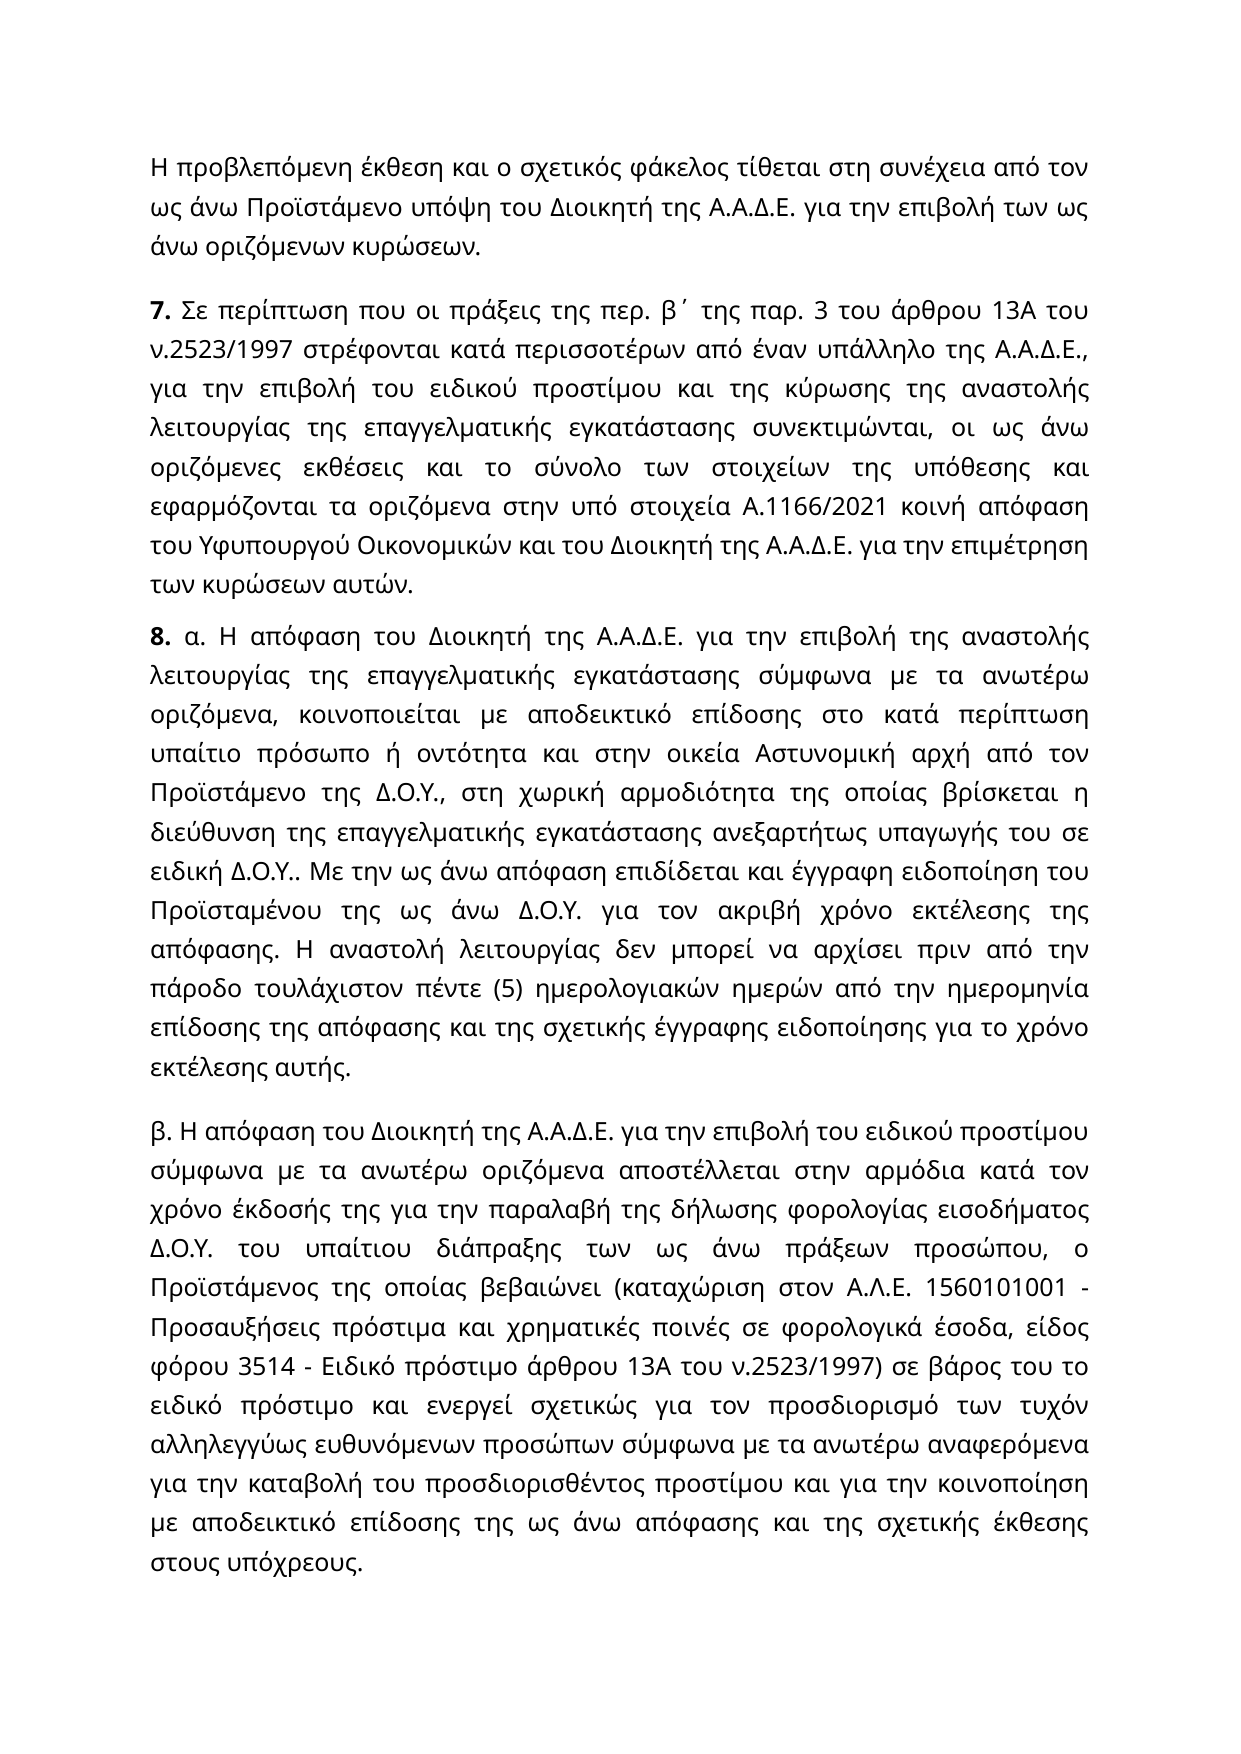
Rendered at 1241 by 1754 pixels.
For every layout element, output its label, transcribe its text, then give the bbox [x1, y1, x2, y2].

text Η προβλεπόμενη έκθεση και ο σχετικός φάκελος τίθεται στη συνέχεια από τον ως άνω Προϊστάμενο υπόψη του Διοικητή της Α.Α.Δ.Ε. για την επιβολή των ως άνω οριζόμενων κυρώσεων. [150, 150, 1090, 262]
text 8. α. Η απόφαση του Διοικητή της Α.Α.Δ.Ε. για την επιβολή της αναστολής λειτουργίας της επαγγελματικής εγκατάστασης σύμφωνα με τα ανωτέρω οριζόμενα, κοινοποιείται με αποδεικτικό επίδοσης στο κατά περίπτωση υπαίτιο πρόσωπο ή οντότητα και στην οικεία Αστυνομική αρχή από τον Προϊστάμενο της Δ.Ο.Υ., στη χωρική αρμοδιότητα της οποίας βρίσκεται η διεύθυνση της επαγγελματικής εγκατάστασης ανεξαρτήτως υπαγωγής του σε ειδική Δ.Ο.Υ.. Με την ως άνω απόφαση επιδίδεται και έγγραφη ειδοποίηση του Προϊσταμένου της ως άνω Δ.Ο.Υ. για τον ακριβή χρόνο εκτέλεσης της απόφασης. H αναστολή λειτουργίας δεν μπορεί να αρχίσει πριν από την πάροδο τουλάχιστον πέντε (5) ημερολογιακών ημερών από την ημερομηνία επίδοσης της απόφασης και της σχετικής έγγραφης ειδοποίησης για το χρόνο εκτέλεσης αυτής. [150, 618, 1090, 1083]
text β. Η απόφαση του Διοικητή της Α.Α.Δ.Ε. για την επιβολή του ειδικού προστίμου σύμφωνα με τα ανωτέρω οριζόμενα αποστέλλεται στην αρμόδια κατά τον χρόνο έκδοσής της για την παραλαβή της δήλωσης φορολογίας εισοδήματος Δ.Ο.Υ. του υπαίτιου διάπραξης των ως άνω πράξεων προσώπου, ο Προϊστάμενος της οποίας βεβαιώνει (καταχώριση στον Α.Λ.Ε. 1560101001 - Προσαυξήσεις πρόστιμα και χρηματικές ποινές σε φορολογικά έσοδα, είδος φόρου 3514 - Ειδικό πρόστιμο άρθρου 13Α του ν.2523/1997) σε βάρος του το ειδικό πρόστιμο και ενεργεί σχετικώς για τον προσδιορισμό των τυχόν αλληλεγγύως ευθυνόμενων προσώπων σύμφωνα με τα ανωτέρω αναφερόμενα για την καταβολή του προσδιορισθέντος προστίμου και για την κοινοποίηση με αποδεικτικό επίδοσης της ως άνω απόφασης και της σχετικής έκθεσης στους υπόχρεους. [150, 1113, 1090, 1578]
text 7. Σε περίπτωση που οι πράξεις της περ. β΄ της παρ. 3 του άρθρου 13Α του ν.2523/1997 στρέφονται κατά περισσοτέρων από έναν υπάλληλο της Α.Α.Δ.Ε., για την επιβολή του ειδικού προστίμου και της κύρωσης της αναστολής λειτουργίας της επαγγελματικής εγκατάστασης συνεκτιμώνται, οι ως άνω οριζόμενες εκθέσεις και το σύνολο των στοιχείων της υπόθεσης και εφαρμόζονται τα οριζόμενα στην υπό στοιχεία Α.1166/2021 κοινή απόφαση του Υφυπουργού Οικονομικών και του Διοικητή της Α.Α.Δ.Ε. για την επιμέτρηση των κυρώσεων αυτών. [150, 292, 1090, 601]
